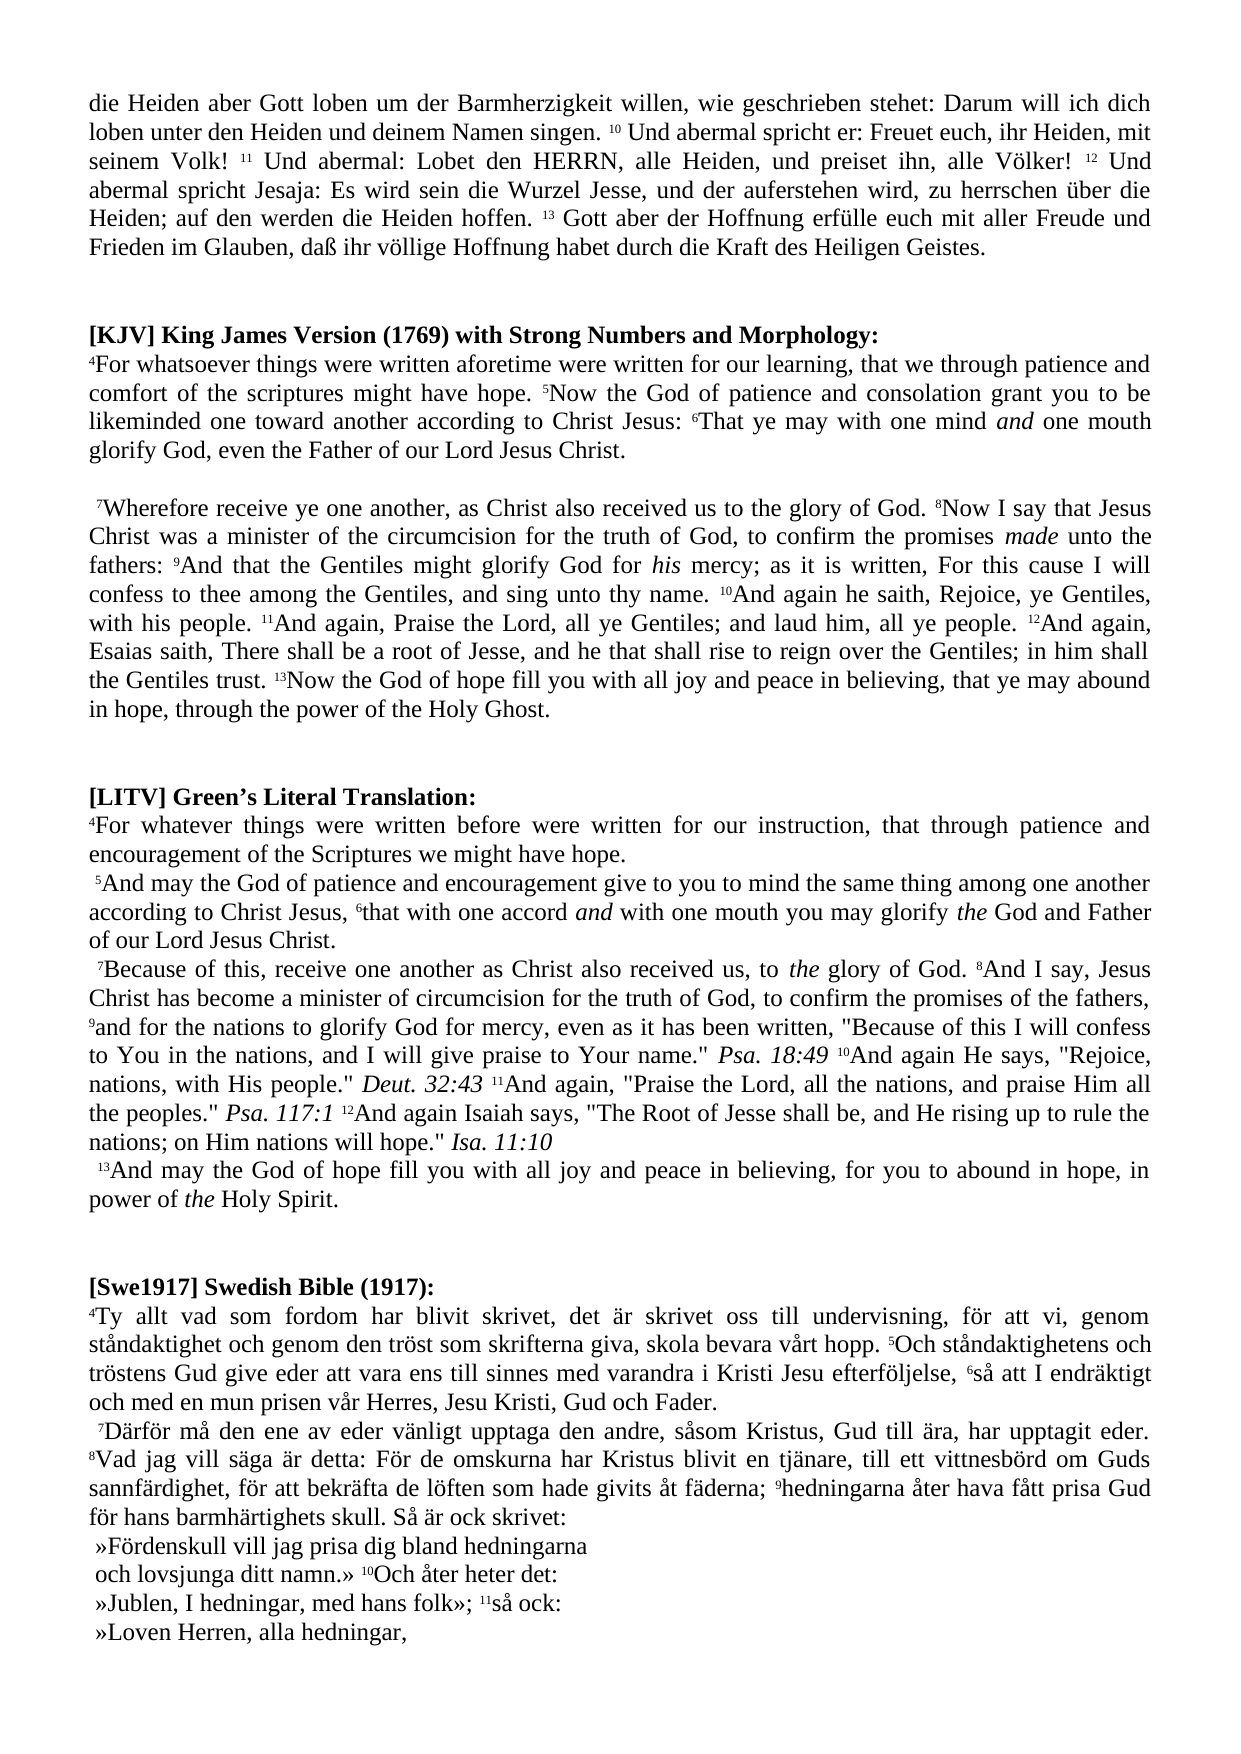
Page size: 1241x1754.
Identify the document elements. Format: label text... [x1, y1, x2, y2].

text 5And may the God of patience and encouragement give to you to mind the same thing among one another according to Christ Jesus, 6that with one accord and with one mouth you may glorify the God and Father of our Lord Jesus Christ. [88, 868, 1152, 954]
text [KJV] King James Version (1769) with Strong Numbers and Morphology: [88, 320, 1152, 349]
text [LITV] Green’s Literal Translation: [88, 782, 1152, 810]
text 4For whatsoever things were written aforetime were written for our learning, that we through patience and comfort of the scriptures might have hope. 5Now the God of patience and consolation grant you to be likeminded one toward another according to Christ Jesus: 6That ye may with one mind and one mouth glorify God, even the Father of our Lord Jesus Christ. [88, 349, 1152, 464]
text 4Ty allt vad som fordom har blivit skrivet, det är skrivet oss till undervisning, för att vi, genom ståndaktighet och genom den tröst som skrifterna giva, skola bevara vårt hopp. 5Och ståndaktighetens och tröstens Gud give eder att vara ens till sinnes med varandra i Kristi Jesu efterföljelse, 6så att I endräktigt och med en mun prisen vår Herres, Jesu Kristi, Gud och Fader. 7Därför må den ene av eder vänligt upptaga den andre, såsom Kristus, Gud till ära, har upptagit eder. 8Vad jag vill säga är detta: För de omskurna har Kristus blivit en tjänare, till ett vittnesbörd om Guds sannfärdighet, för att bekräfta de löften som hade givits åt fäderna; 9hedningarna åter hava fått prisa Gud för hans barmhärtighets skull. Så är ock skrivet: »Fördenskull vill jag prisa dig bland hedningarna och lovsjunga ditt namn.» 10Och åter heter det: »Jublen, I hedningar, med hans folk»; 11så ock: »Loven Herren, alla hedningar, [88, 1301, 1152, 1646]
text 7Because of this, receive one another as Christ also received us, to the glory of God. 8And I say, Jesus Christ has become a minister of circumcision for the truth of God, to confirm the promises of the fathers, 9and for the nations to glorify God for mercy, even as it has been written, "Because of this I will confess to You in the nations, and I will give praise to Your name." Psa. 18:49 10And again He says, "Rejoice, nations, with His people." Deut. 32:43 11And again, "Praise the Lord, all the nations, and praise Him all the peoples." Psa. 117:1 12And again Isaiah says, "The Root of Jesse shall be, and He rising up to rule the nations; on Him nations will hope." Isa. 11:10 [88, 954, 1152, 1155]
text [Swe1917] Swedish Bible (1917): [88, 1272, 1152, 1301]
text die Heiden aber Gott loben um der Barmherzigkeit willen, wie geschrieben stehet: Darum will ich dich loben unter den Heiden und deinem Namen singen. 10 Und abermal spricht er: Freuet euch, ihr Heiden, mit seinem Volk! 11 Und abermal: Lobet den HERRN, alle Heiden, und preiset ihn, alle Völker! 12 Und abermal spricht Jesaja: Es wird sein die Wurzel Jesse, und der auferstehen wird, zu herrschen über die Heiden; auf den werden die Heiden hoffen. 13 Gott aber der Hoffnung erfülle euch mit aller Freude und Frieden im Glauben, daß ihr völlige Hoffnung habet durch die Kraft des Heiligen Geistes. [88, 88, 1152, 261]
text 7Wherefore receive ye one another, as Christ also received us to the glory of God. 8Now I say that Jesus Christ was a minister of the circumcision for the truth of God, to confirm the promises made unto the fathers: 9And that the Gentiles might glorify God for his mercy; as it is written, For this cause I will confess to thee among the Gentiles, and sing unto thy name. 10And again he saith, Rejoice, ye Gentiles, with his people. 11And again, Praise the Lord, all ye Gentiles; and laud him, all ye people. 12And again, Esaias saith, There shall be a root of Jesse, and he that shall rise to reign over the Gentiles; in him shall the Gentiles trust. 13Now the God of hope fill you with all joy and peace in believing, that ye may abound in hope, through the power of the Holy Ghost. [88, 493, 1152, 723]
text 4For whatever things were written before were written for our instruction, that through patience and encouragement of the Scriptures we might have hope. [88, 810, 1152, 868]
text 13And may the God of hope fill you with all joy and peace in believing, for you to abound in hope, in power of the Holy Spirit. [88, 1155, 1152, 1213]
